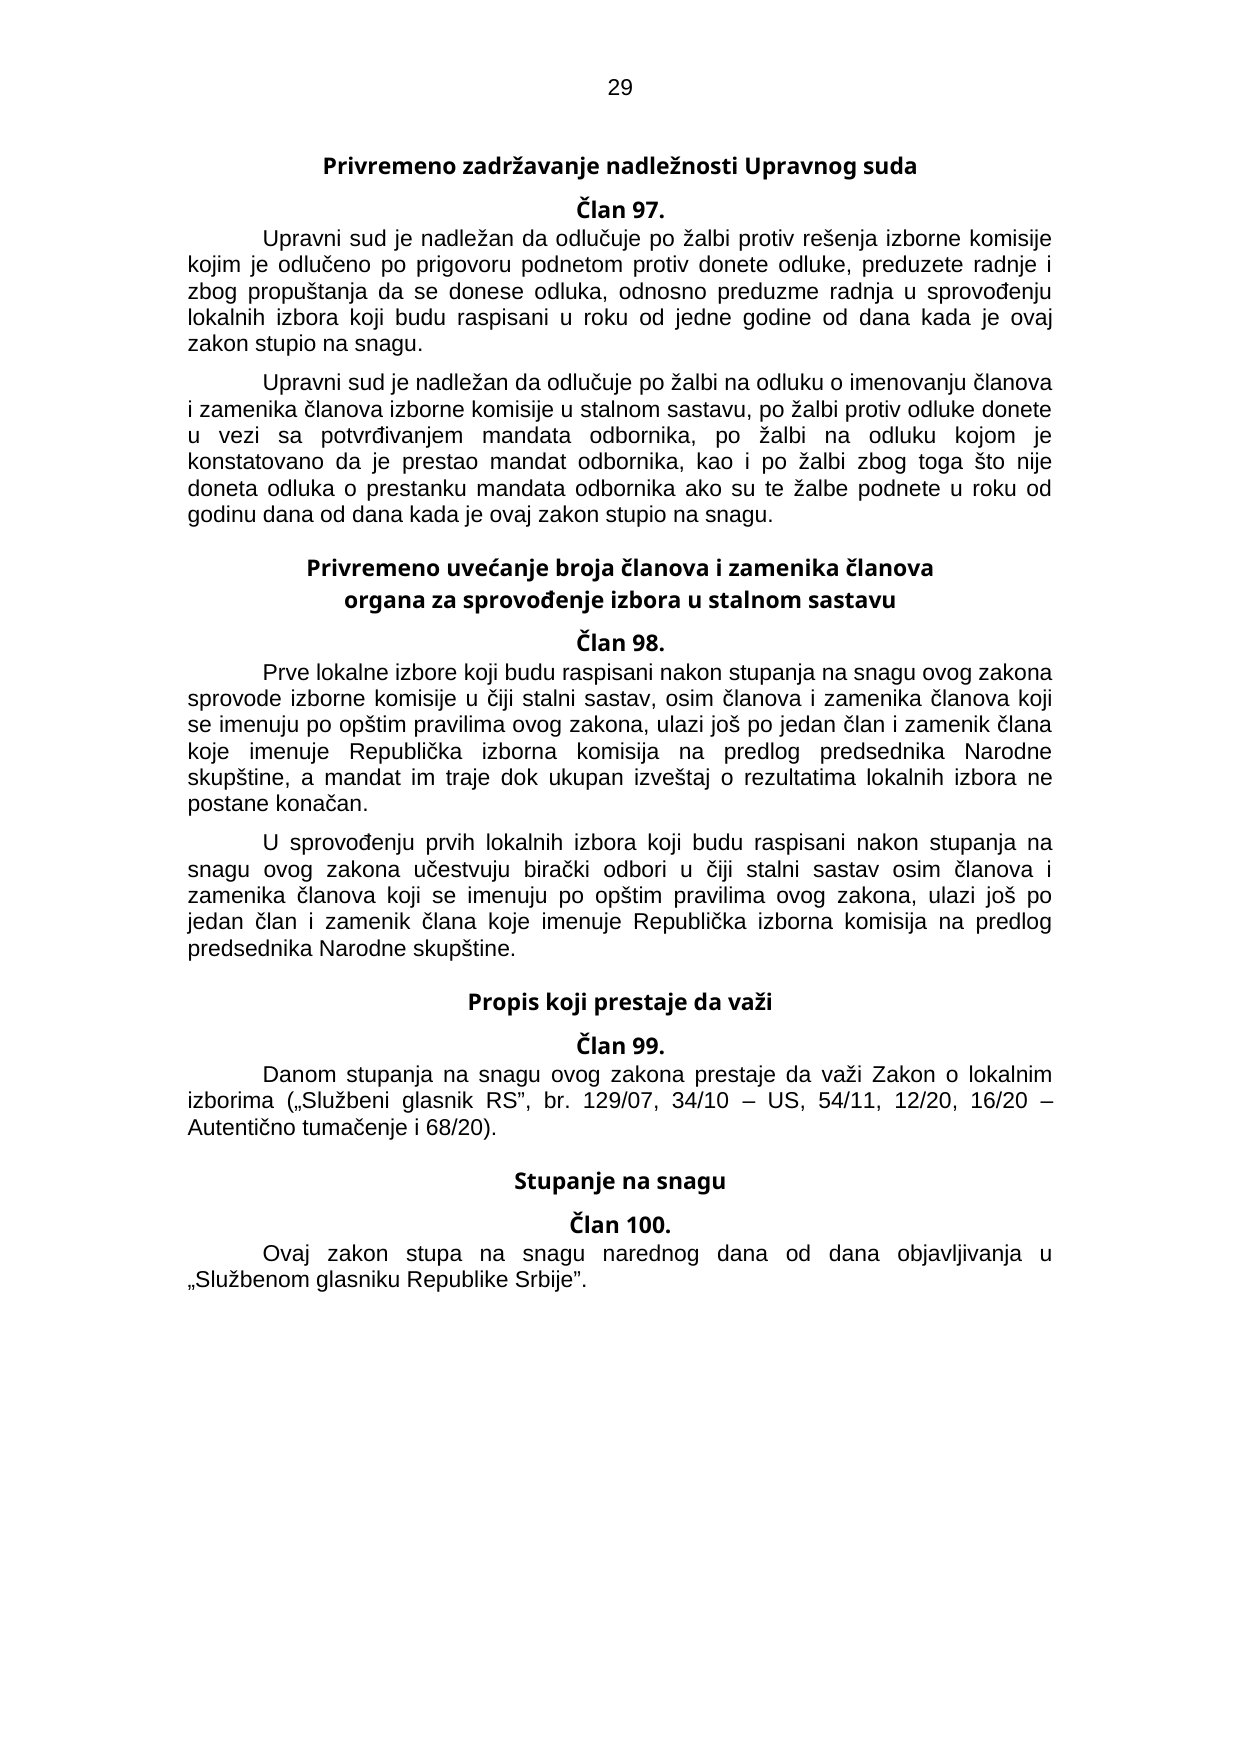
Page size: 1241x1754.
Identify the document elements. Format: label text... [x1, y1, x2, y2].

text Upravni sud je nadležan da odlučuje po žalbi protiv rešenja izborne komisije kojim je odlučeno po prigovoru podnetom protiv donete odluke, preduzete radnje i zbog propuštanja da se donese odluka, odnosno preduzme radnja u sprovođenju lokalnih izbora koji budu raspisani u roku od jedne godine od dana kada je ovaj zakon stupio na snagu. [187, 225, 1053, 357]
text U sprovođenju prvih lokalnih izbora koji budu raspisani nakon stupanja na snagu ovog zakona učestvuju birački odbori u čiji stalni sastav osim članova i zamenika članova koji se imenuju po opštim pravilima ovog zakona, ulazi još po jedan član i zamenik člana koje imenuje Republička izborna komisija na predlog predsednika Narodne skupštine. [187, 829, 1053, 961]
text Član 97. [262, 194, 978, 225]
text Stupanje na snagu [262, 1165, 978, 1196]
text Član 99. [262, 1030, 978, 1061]
text Ovaj zakon stupa na snagu narednog dana od dana objavljivanja u „Službenom glasniku Republike Srbije”. [187, 1240, 1053, 1293]
text Privremeno uvećanje broja članova i zamenika članova organa za sprovođenje izbora u stalnom sastavu [262, 552, 978, 615]
text Upravni sud je nadležan da odlučuje po žalbi na odluku o imenovanju članova i zamenika članova izborne komisije u stalnom sastavu, po žalbi protiv odluke donete u vezi sa potvrđivanjem mandata odbornika, po žalbi na odluku kojom je konstatovano da je prestao mandat odbornika, kao i po žalbi zbog toga što nije doneta odluka o prestanku mandata odbornika ako su te žalbe podnete u roku od godinu dana od dana kada je ovaj zakon stupio na snagu. [187, 369, 1053, 527]
text Član 98. [262, 627, 978, 659]
text Privremeno zadržavanje nadležnosti Upravnog suda [262, 150, 978, 181]
text Prve lokalne izbore koji budu raspisani nakon stupanja na snagu ovog zakona sprovode izborne komisije u čiji stalni sastav, osim članova i zamenika članova koji se imenuju po opštim pravilima ovog zakona, ulazi još po jedan član i zamenik člana koje imenuje Republička izborna komisija na predlog predsednika Narodne skupštine, a mandat im traje dok ukupan izveštaj o rezultatima lokalnih izbora ne postane konačan. [187, 659, 1053, 817]
text Danom stupanja na snagu ovog zakona prestaje da važi Zakon o lokalnim izborima („Službeni glasnik RS”, br. 129/07, 34/10 – US, 54/11, 12/20, 16/20 – Autentično tumačenje i 68/20). [187, 1061, 1053, 1140]
text Propis koji prestaje da važi [262, 986, 978, 1017]
text Član 100. [262, 1209, 978, 1240]
